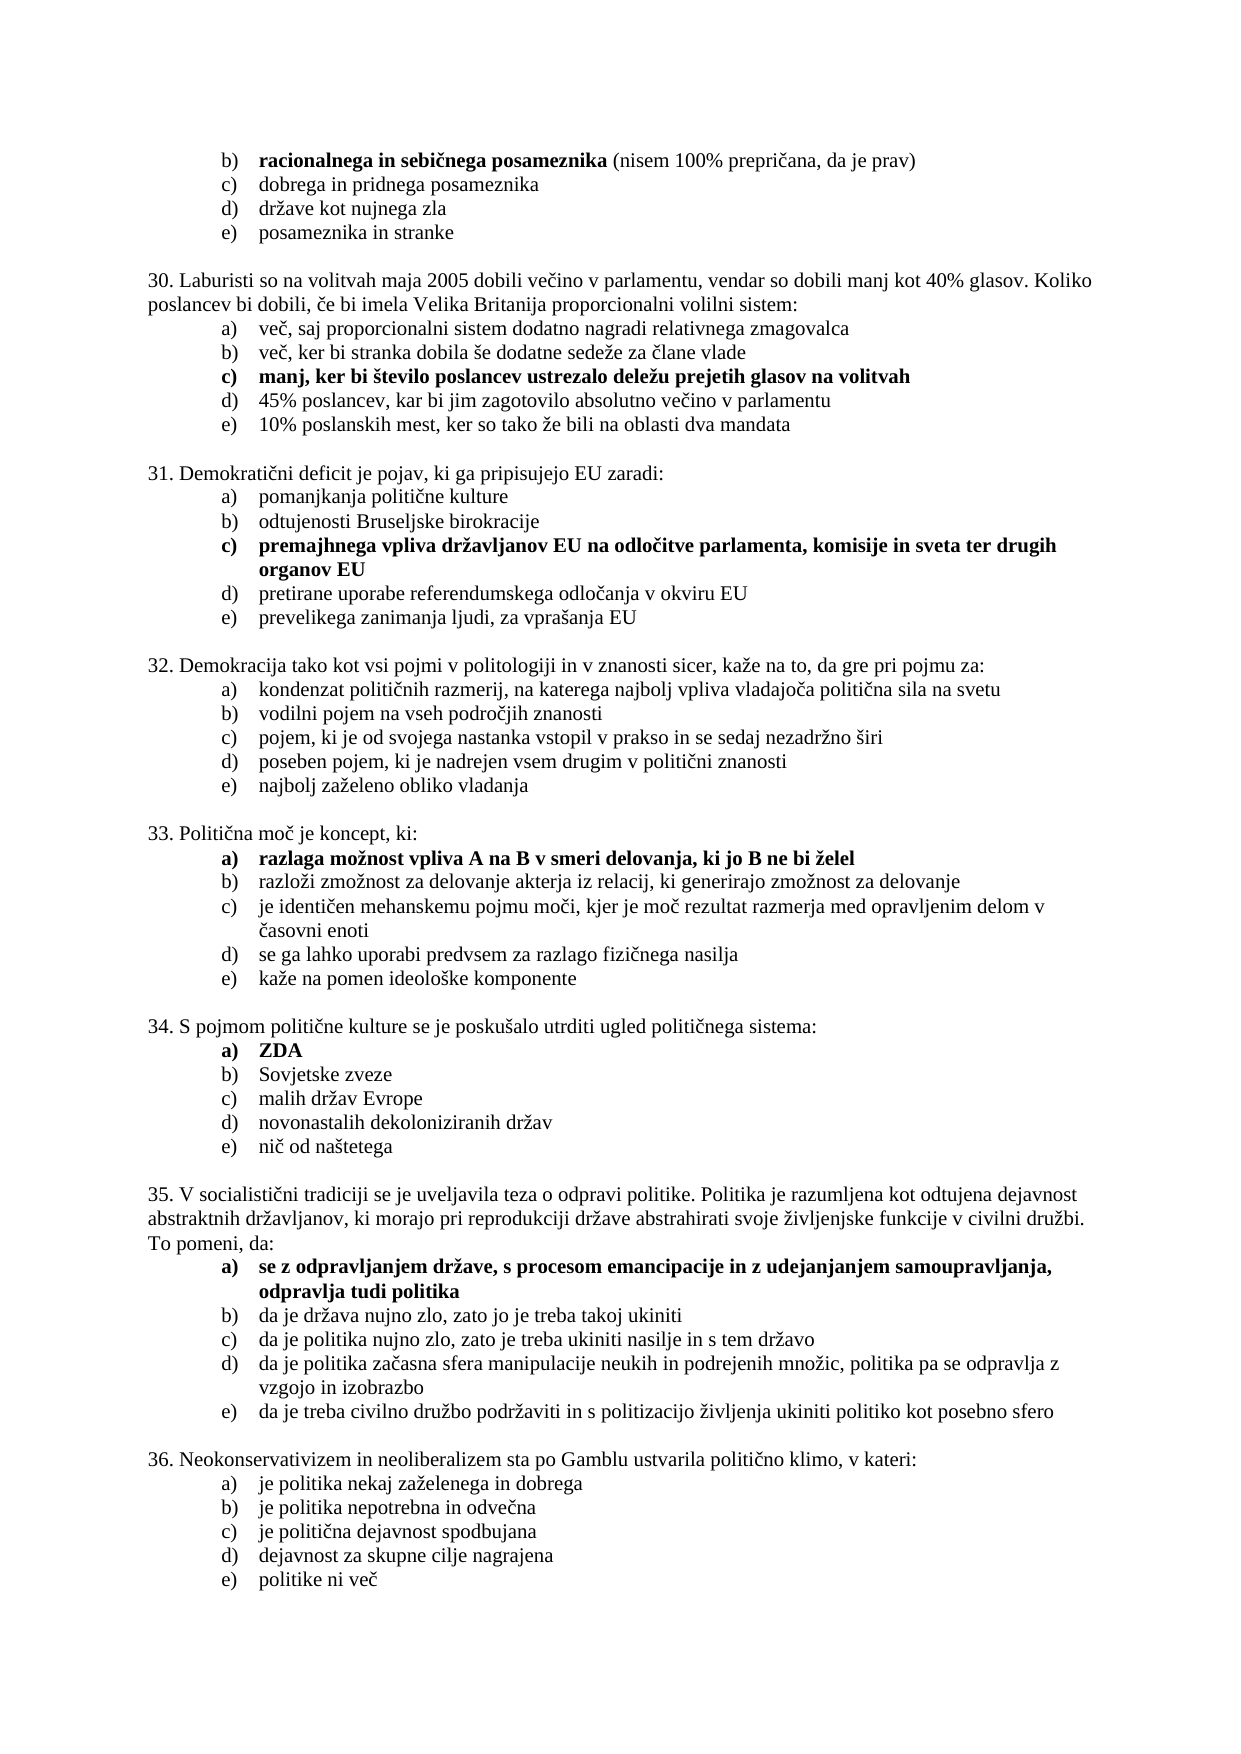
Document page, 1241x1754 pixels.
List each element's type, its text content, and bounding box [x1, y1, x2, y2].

text 35. V socialistični tradiciji se je uveljavila teza o odpravi politike. Politika je razumljena kot odtujena dejavnost abstraktnih državljanov, ki morajo pri reprodukciji države abstrahirati svoje življenjske funkcije v civilni družbi. To pomeni, da: [148, 1182, 1093, 1254]
list manj, ker bi število poslancev ustrezalo deležu prejetih glasov na volitvah [221, 364, 1093, 388]
list malih držav Evrope [221, 1086, 1093, 1110]
list politike ni več [221, 1567, 1093, 1591]
list pomanjkanja politične kulture [221, 484, 1093, 508]
list da je politika začasna sfera manipulacije neukih in podrejenih množic, politika pa se odpravlja z vzgojo in izobrazbo [221, 1351, 1093, 1399]
list da je treba civilno družbo podržaviti in s politizacijo življenja ukiniti politiko kot posebno sfero [221, 1399, 1093, 1423]
list razlaga možnost vpliva A na B v smeri delovanja, ki jo B ne bi želel [221, 845, 1093, 869]
list odtujenosti Bruseljske birokracije [221, 508, 1093, 533]
text 33. Politična moč je koncept, ki: [148, 821, 1093, 845]
list se z odpravljanjem države, s procesom emancipacije in z udejanjanjem samoupravljanja, odpravlja tudi politika [221, 1254, 1093, 1303]
list Sovjetske zveze [221, 1062, 1093, 1086]
text 36. Neokonservativizem in neoliberalizem sta po Gamblu ustvarila politično klimo, v kateri: [148, 1447, 1093, 1471]
list se ga lahko uporabi predvsem za razlago fizičnega nasilja [221, 942, 1093, 966]
list da je država nujno zlo, zato jo je treba takoj ukiniti [221, 1303, 1093, 1327]
list je identičen mehanskemu pojmu moči, kjer je moč rezultat razmerja med opravljenim delom v časovni enoti [221, 893, 1093, 942]
list nič od naštetega [221, 1134, 1093, 1158]
text 32. Demokracija tako kot vsi pojmi v politologiji in v znanosti sicer, kaže na to, da gre pri pojmu za: [148, 653, 1093, 677]
list kondenzat političnih razmerij, na katerega najbolj vpliva vladajoča politična sila na svetu [221, 677, 1093, 701]
list premajhnega vpliva državljanov EU na odločitve parlamenta, komisije in sveta ter drugih organov EU [221, 533, 1093, 581]
list poseben pojem, ki je nadrejen vsem drugim v politični znanosti [221, 749, 1093, 773]
list 10% poslanskih mest, ker so tako že bili na oblasti dva mandata [221, 412, 1093, 436]
list pretirane uporabe referendumskega odločanja v okviru EU [221, 581, 1093, 605]
list prevelikega zanimanja ljudi, za vprašanja EU [221, 605, 1093, 629]
list ZDA [221, 1038, 1093, 1062]
list je politika nekaj zaželenega in dobrega [221, 1471, 1093, 1495]
list novonastalih dekoloniziranih držav [221, 1110, 1093, 1134]
list razloži zmožnost za delovanje akterja iz relacij, ki generirajo zmožnost za delovanje [221, 869, 1093, 893]
list 45% poslancev, kar bi jim zagotovilo absolutno večino v parlamentu [221, 388, 1093, 412]
list posameznika in stranke [221, 220, 1093, 244]
text 31. Demokratični deficit je pojav, ki ga pripisujejo EU zaradi: [148, 460, 1093, 484]
list najbolj zaželeno obliko vladanja [221, 773, 1093, 797]
list države kot nujnega zla [221, 196, 1093, 220]
list dejavnost za skupne cilje nagrajena [221, 1543, 1093, 1567]
list je politika nepotrebna in odvečna [221, 1495, 1093, 1519]
text 30. Laburisti so na volitvah maja 2005 dobili večino v parlamentu, vendar so dobili manj kot 40% glasov. Koliko poslancev bi dobili, če bi imela Velika Britanija proporcionalni volilni sistem: [148, 268, 1093, 316]
list racionalnega in sebičnega posameznika (nisem 100% prepričana, da je prav) [221, 148, 1093, 172]
text 34. S pojmom politične kulture se je poskušalo utrditi ugled političnega sistema: [148, 1014, 1093, 1038]
list vodilni pojem na vseh področjih znanosti [221, 701, 1093, 725]
list več, saj proporcionalni sistem dodatno nagradi relativnega zmagovalca [221, 316, 1093, 340]
list je politična dejavnost spodbujana [221, 1519, 1093, 1543]
list več, ker bi stranka dobila še dodatne sedeže za člane vlade [221, 340, 1093, 364]
list dobrega in pridnega posameznika [221, 172, 1093, 196]
list pojem, ki je od svojega nastanka vstopil v prakso in se sedaj nezadržno širi [221, 725, 1093, 749]
list kaže na pomen ideološke komponente [221, 966, 1093, 990]
list da je politika nujno zlo, zato je treba ukiniti nasilje in s tem državo [221, 1327, 1093, 1351]
